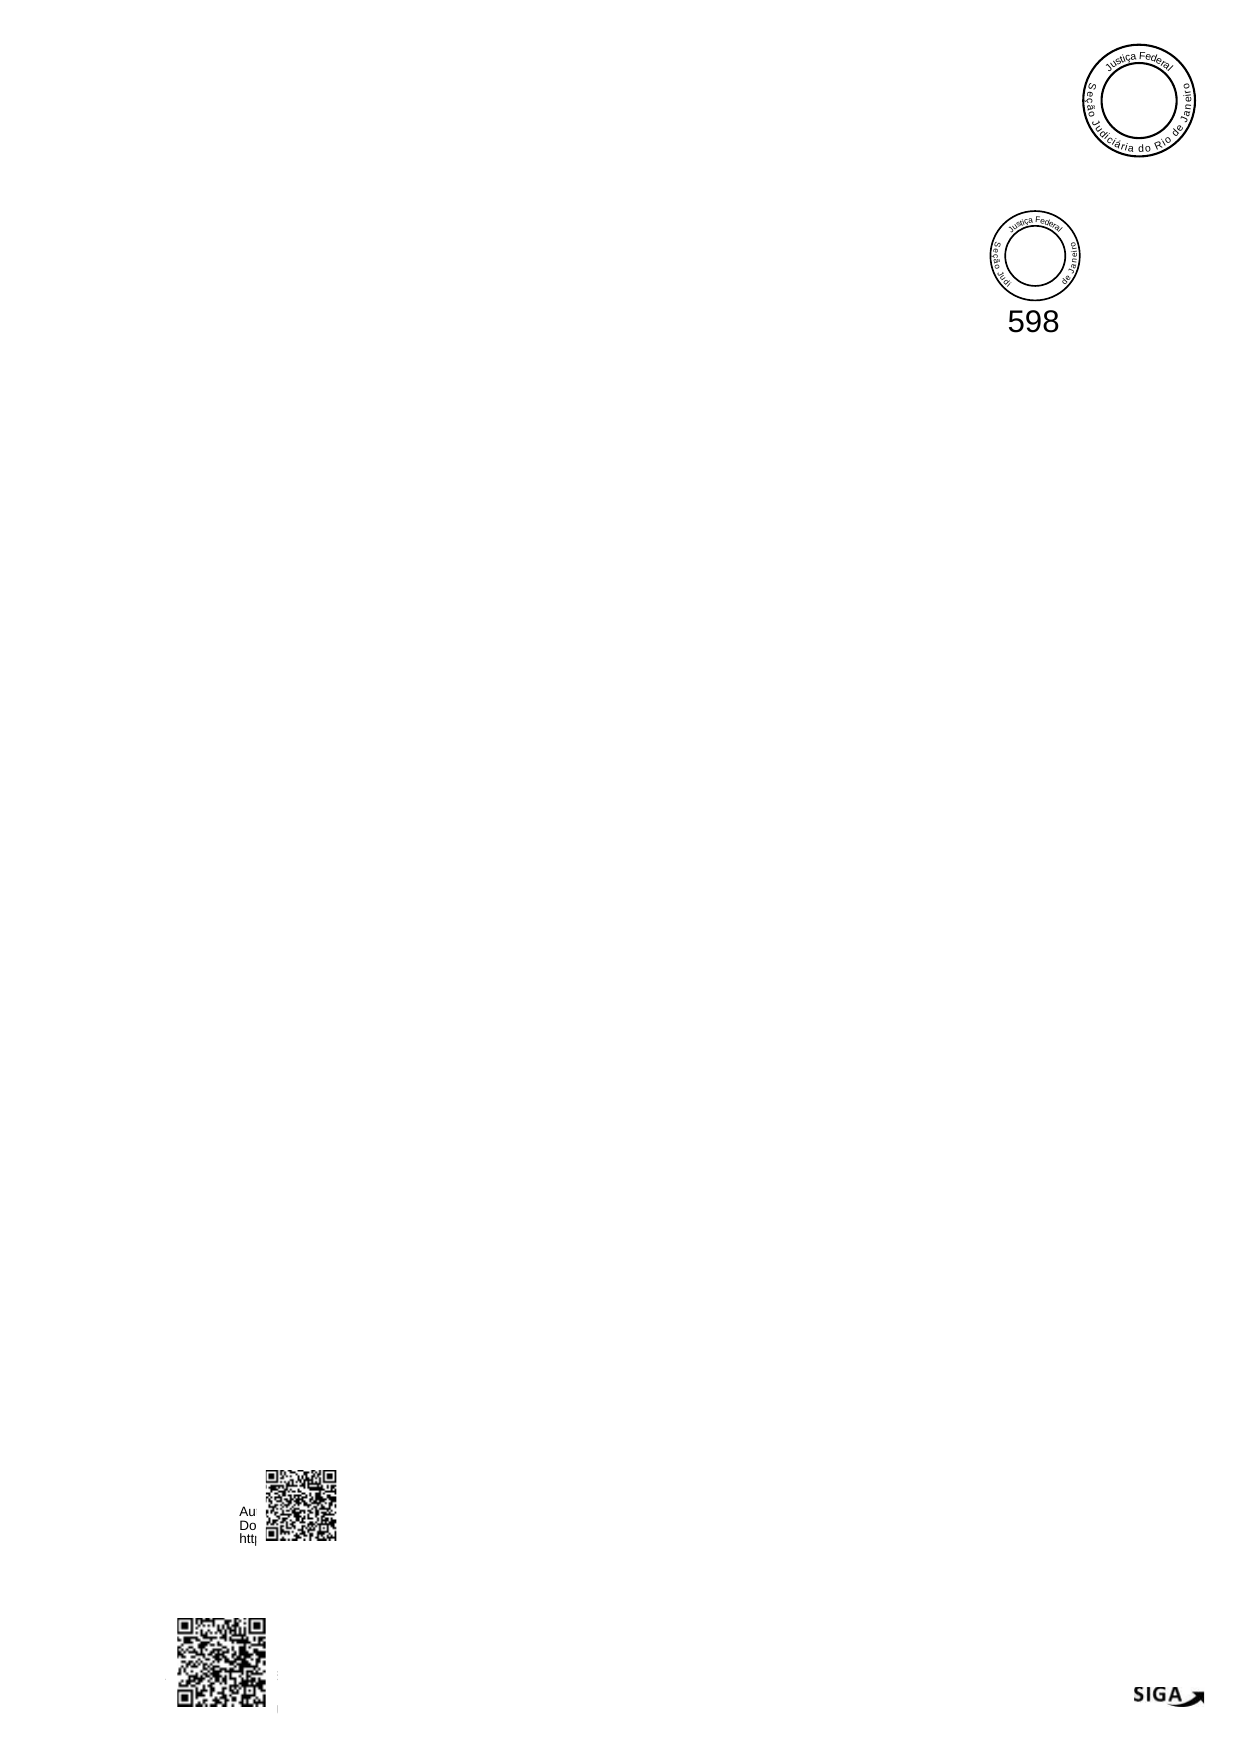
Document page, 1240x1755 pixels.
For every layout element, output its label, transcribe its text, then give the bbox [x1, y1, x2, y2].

text 598 [1007, 152, 1089, 339]
